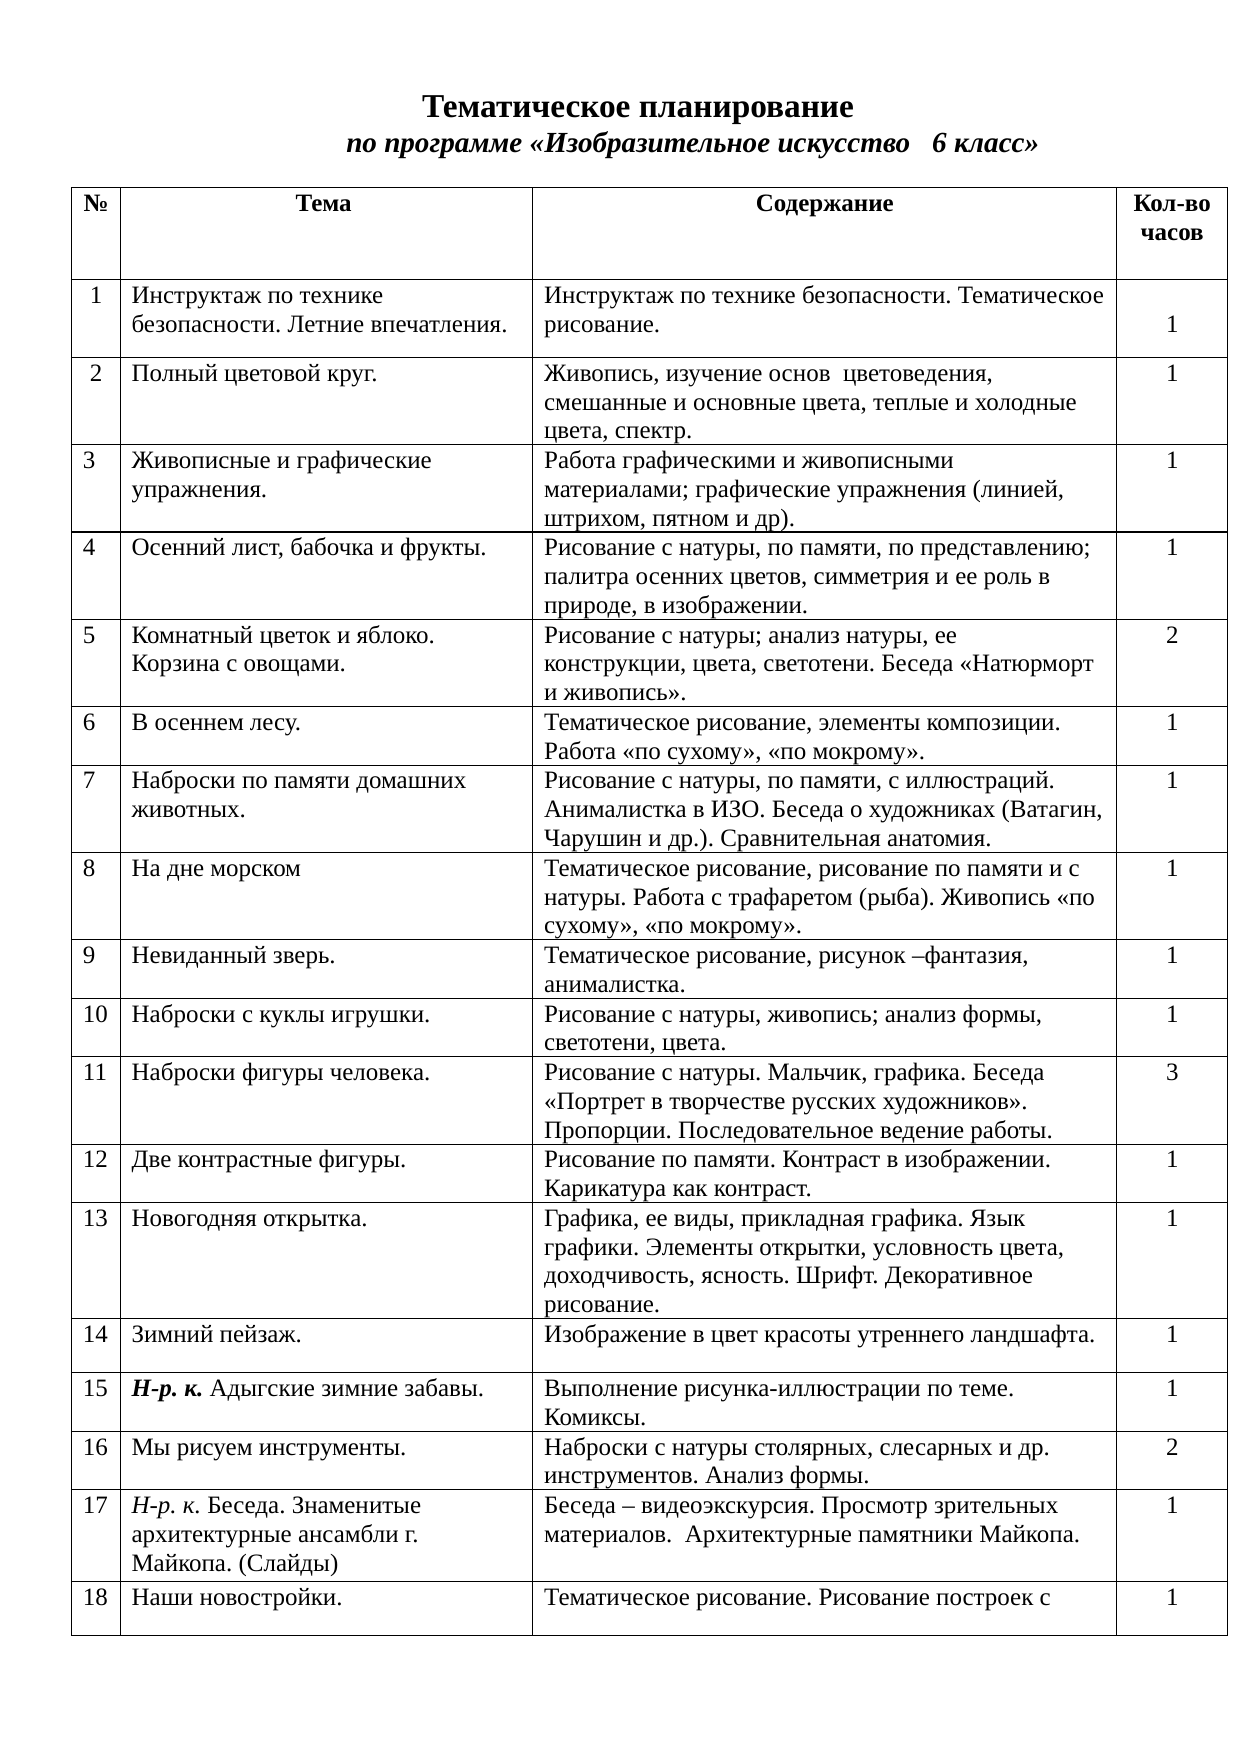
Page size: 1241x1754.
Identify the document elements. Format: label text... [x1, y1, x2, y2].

table_cell 1 [1117, 940, 1227, 998]
table_cell 5 [72, 620, 120, 706]
table_header Тема [121, 188, 532, 279]
table_cell Инструктаж по технике безопасности. Тематическое рисование. [533, 280, 1116, 357]
table_cell Выполнение рисунка-иллюстрации по теме. Комиксы. [533, 1373, 1116, 1431]
table_cell 13 [72, 1203, 120, 1318]
table_cell 1 [72, 280, 120, 357]
subtitle по программе «Изобразительное искусство 6 класс» [83, 125, 1174, 158]
table_cell Графика, ее виды, прикладная графика. Язык графики. Элементы открытки, условность цвета, доходчивость, ясность. Шрифт. Декоративное рисование. [533, 1203, 1116, 1318]
table_header Содержание [533, 188, 1116, 279]
table_cell 1 [1117, 280, 1227, 357]
table_cell Тематическое рисование, рисунок –фантазия, анималистка. [533, 940, 1116, 998]
table_cell 8 [72, 853, 120, 939]
table_cell 4 [72, 533, 120, 619]
table_cell Живописные и графические упражнения. [121, 445, 532, 531]
table_cell 1 [1117, 766, 1227, 852]
table_cell Зимний пейзаж. [121, 1319, 532, 1372]
table_cell 3 [1117, 1057, 1227, 1143]
table_cell 1 [1117, 1490, 1227, 1581]
table_cell Живопись, изучение основ цветоведения, смешанные и основные цвета, теплые и холодные цвета, спектр. [533, 358, 1116, 444]
table_cell 18 [72, 1582, 120, 1635]
table_cell Наброски с натуры столярных, слесарных и др. инструментов. Анализ формы. [533, 1432, 1116, 1489]
table_cell Тематическое рисование. Рисование построек с [533, 1582, 1116, 1635]
table_cell 1 [1117, 445, 1227, 531]
table_cell 1 [1117, 1203, 1227, 1318]
table_cell Инструктаж по технике безопасности. Летние впечатления. [121, 280, 532, 357]
table_cell Полный цветовой круг. [121, 358, 532, 444]
table_cell Н-р. к. Адыгские зимние забавы. [121, 1373, 532, 1431]
table_cell 1 [1117, 1582, 1227, 1635]
table_cell Работа графическими и живописными материалами; графические упражнения (линией, штрихом, пятном и др). [533, 445, 1116, 531]
table_cell 1 [1117, 853, 1227, 939]
table_cell Рисование с натуры, по памяти, с иллюстраций. Анималистка в ИЗО. Беседа о художниках (Ватагин, Чарушин и др.). Сравнительная анатомия. [533, 766, 1116, 852]
table_cell Мы рисуем инструменты. [121, 1432, 532, 1489]
table_cell 14 [72, 1319, 120, 1372]
table_cell 2 [1117, 1432, 1227, 1489]
table_cell 1 [1117, 1145, 1227, 1202]
table_cell 3 [72, 445, 120, 531]
table_cell Рисование по памяти. Контраст в изображении. Карикатура как контраст. [533, 1145, 1116, 1202]
table_cell 7 [72, 766, 120, 852]
table_cell 11 [72, 1057, 120, 1143]
table_cell 15 [72, 1373, 120, 1431]
table_cell Рисование с натуры, по памяти, по представлению; палитра осенних цветов, симметрия и ее роль в природе, в изображении. [533, 533, 1116, 619]
table_cell Тематическое рисование, рисование по памяти и с натуры. Работа с трафаретом (рыба). Живопись «по сухому», «по мокрому». [533, 853, 1116, 939]
table_cell 1 [1117, 707, 1227, 764]
table_cell 6 [72, 707, 120, 764]
table_cell Комнатный цветок и яблоко. Корзина с овощами. [121, 620, 532, 706]
table_cell Наброски по памяти домашних животных. [121, 766, 532, 852]
table_cell Тематическое рисование, элементы композиции. Работа «по сухому», «по мокрому». [533, 707, 1116, 764]
table_cell Н-р. к. Беседа. Знаменитые архитектурные ансамбли г. Майкопа. (Слайды) [121, 1490, 532, 1581]
table_header Кол-во часов [1117, 188, 1227, 279]
table_cell Рисование с натуры, живопись; анализ формы, светотени, цвета. [533, 999, 1116, 1056]
table_cell 1 [1117, 1373, 1227, 1431]
table_cell 12 [72, 1145, 120, 1202]
table_cell Новогодняя открытка. [121, 1203, 532, 1318]
table_cell Осенний лист, бабочка и фрукты. [121, 533, 532, 619]
table_cell 9 [72, 940, 120, 998]
table_cell 10 [72, 999, 120, 1056]
table_cell 2 [1117, 620, 1227, 706]
table_cell 1 [1117, 1319, 1227, 1372]
table_cell Невиданный зверь. [121, 940, 532, 998]
table_cell 1 [1117, 358, 1227, 444]
table_cell 17 [72, 1490, 120, 1581]
table_cell 1 [1117, 533, 1227, 619]
table_cell 1 [1117, 999, 1227, 1056]
table_cell Изображение в цвет красоты утреннего ландшафта. [533, 1319, 1116, 1372]
table_cell Рисование с натуры; анализ натуры, ее конструкции, цвета, светотени. Беседа «Натюрморт и живопись». [533, 620, 1116, 706]
table_cell 2 [72, 358, 120, 444]
table_cell Наши новостройки. [121, 1582, 532, 1635]
table_cell Наброски с куклы игрушки. [121, 999, 532, 1056]
table_cell В осеннем лесу. [121, 707, 532, 764]
table_header № [72, 188, 120, 279]
table_cell Две контрастные фигуры. [121, 1145, 532, 1202]
subtitle Тематическое планирование [83, 87, 1174, 125]
table_cell Рисование с натуры. Мальчик, графика. Беседа «Портрет в творчестве русских художников». Пропорции. Последовательное ведение работы. [533, 1057, 1116, 1143]
table_cell На дне морском [121, 853, 532, 939]
table_cell Наброски фигуры человека. [121, 1057, 532, 1143]
table_cell 16 [72, 1432, 120, 1489]
table_cell Беседа – видеоэкскурсия. Просмотр зрительных материалов. Архитектурные памятники Майкопа. [533, 1490, 1116, 1581]
